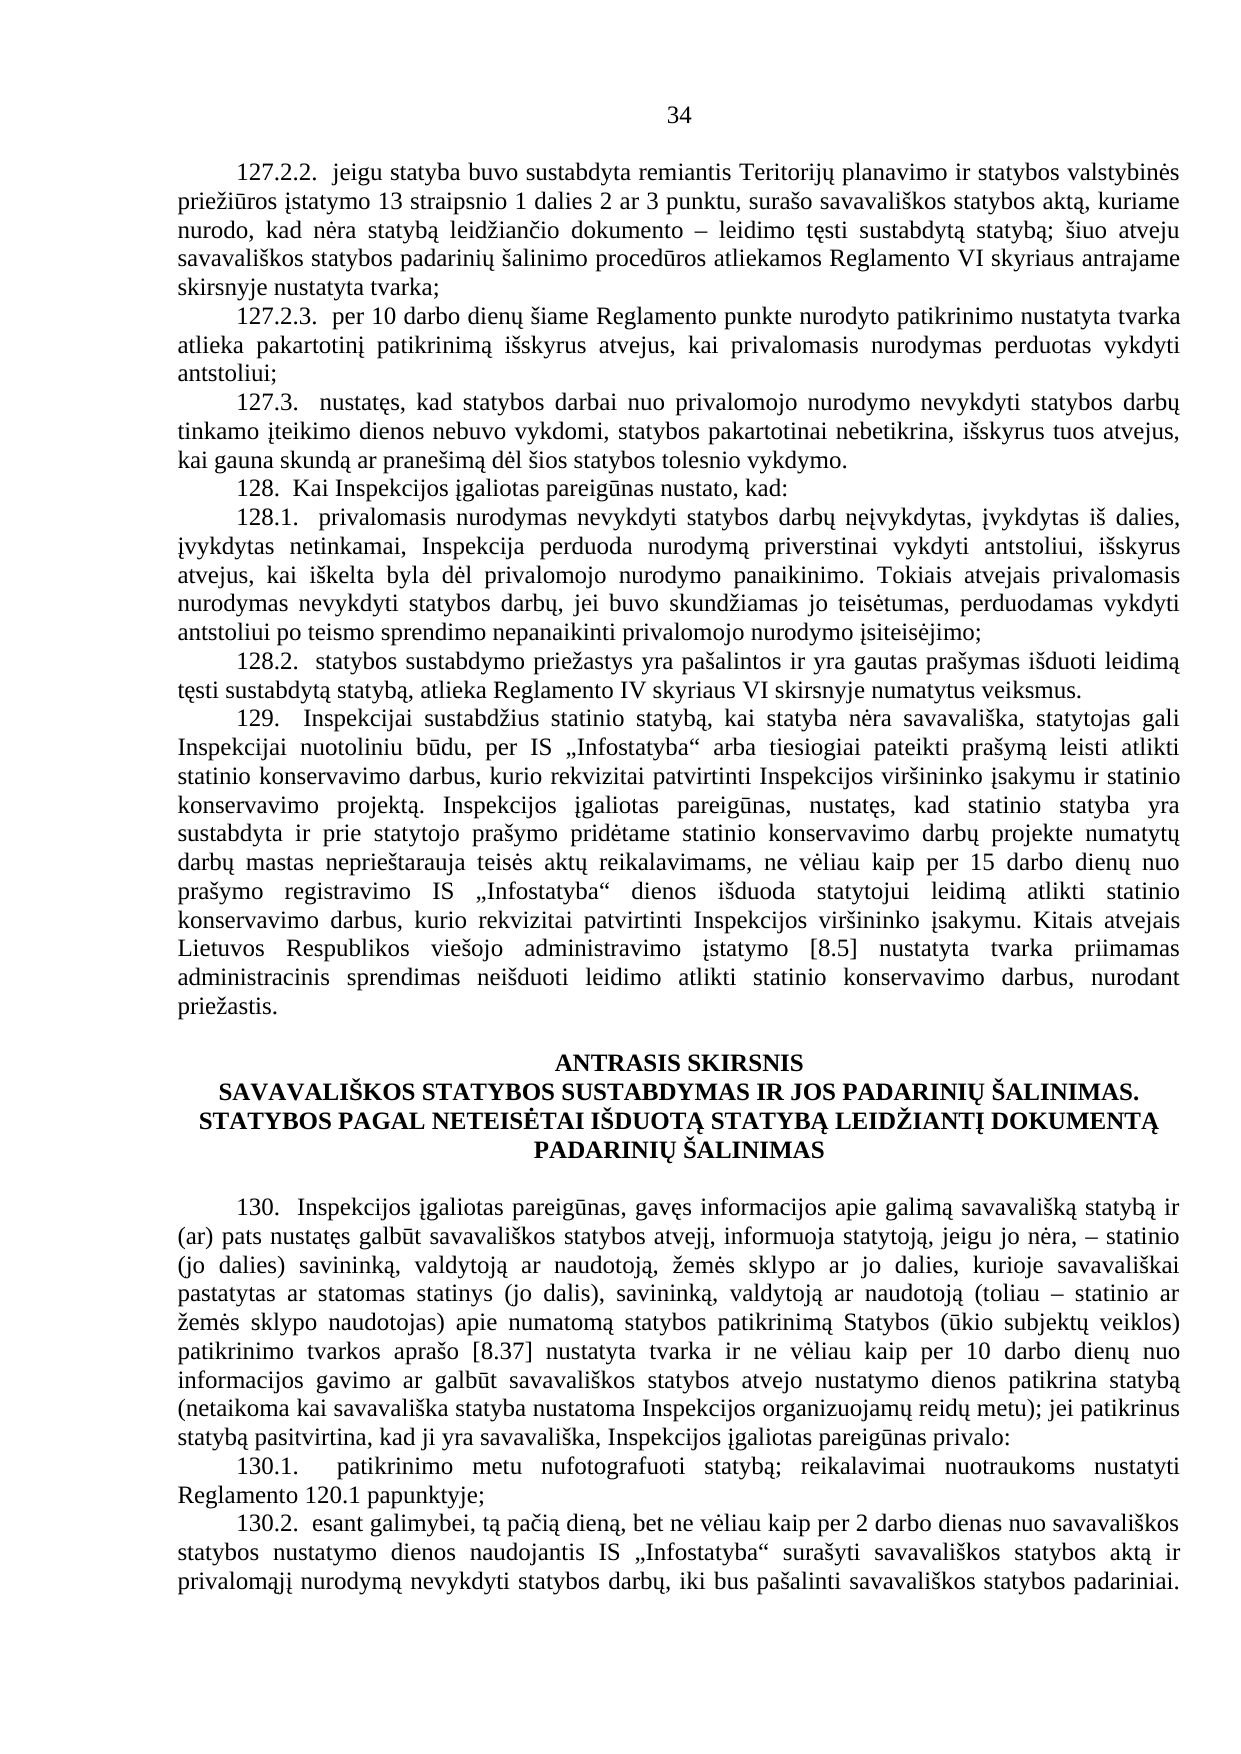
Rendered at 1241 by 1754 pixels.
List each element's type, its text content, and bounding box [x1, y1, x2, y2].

text 130.1. patikrinimo metu nufotografuoti statybą; reikalavimai nuotraukoms nustatyti Reglamento 120.1 papunktyje; [177, 1451, 1181, 1508]
text 129. Inspekcijai sustabdžius statinio statybą, kai statyba nėra savavališka, statytojas gali Inspekcijai nuotoliniu būdu, per IS „Infostatyba“ arba tiesiogiai pateikti prašymą leisti atlikti statinio konservavimo darbus, kurio rekvizitai patvirtinti Inspekcijos viršininko įsakymu ir statinio konservavimo projektą. Inspekcijos įgaliotas pareigūnas, nustatęs, kad statinio statyba yra sustabdyta ir prie statytojo prašymo pridėtame statinio konservavimo darbų projekte numatytų darbų mastas neprieštarauja teisės aktų reikalavimams, ne vėliau kaip per 15 darbo dienų nuo prašymo registravimo IS „Infostatyba“ dienos išduoda statytojui leidimą atlikti statinio konservavimo darbus, kurio rekvizitai patvirtinti Inspekcijos viršininko įsakymu. Kitais atvejais Lietuvos Respublikos viešojo administravimo įstatymo [8.5] nustatyta tvarka priimamas administracinis sprendimas neišduoti leidimo atlikti statinio konservavimo darbus, nurodant priežastis. [177, 703, 1181, 1020]
text 128.2. statybos sustabdymo priežastys yra pašalintos ir yra gautas prašymas išduoti leidimą tęsti sustabdytą statybą, atlieka Reglamento IV skyriaus VI skirsnyje numatytus veiksmus. [177, 646, 1181, 703]
text 128.1. privalomasis nurodymas nevykdyti statybos darbų neįvykdytas, įvykdytas iš dalies, įvykdytas netinkamai, Inspekcija perduoda nurodymą priverstinai vykdyti antstoliui, išskyrus atvejus, kai iškelta byla dėl privalomojo nurodymo panaikinimo. Tokiais atvejais privalomasis nurodymas nevykdyti statybos darbų, jei buvo skundžiamas jo teisėtumas, perduodamas vykdyti antstoliui po teismo sprendimo nepanaikinti privalomojo nurodymo įsiteisėjimo; [177, 502, 1181, 646]
text 127.3. nustatęs, kad statybos darbai nuo privalomojo nurodymo nevykdyti statybos darbų tinkamo įteikimo dienos nebuvo vykdomi, statybos pakartotinai nebetikrina, išskyrus tuos atvejus, kai gauna skundą ar pranešimą dėl šios statybos tolesnio vykdymo. [177, 387, 1181, 473]
text 127.2.2. jeigu statyba buvo sustabdyta remiantis Teritorijų planavimo ir statybos valstybinės priežiūros įstatymo 13 straipsnio 1 dalies 2 ar 3 punktu, surašo savavališkos statybos aktą, kuriame nurodo, kad nėra statybą leidžiančio dokumento – leidimo tęsti sustabdytą statybą; šiuo atveju savavališkos statybos padarinių šalinimo procedūros atliekamos Reglamento VI skyriaus antrajame skirsnyje nustatyta tvarka; [177, 157, 1181, 301]
text ANTRASIS SKIRSNIS [177, 1048, 1181, 1077]
text 130. Inspekcijos įgaliotas pareigūnas, gavęs informacijos apie galimą savavališką statybą ir (ar) pats nustatęs galbūt savavališkos statybos atvejį, informuoja statytoją, jeigu jo nėra, – statinio (jo dalies) savininką, valdytoją ar naudotoją, žemės sklypo ar jo dalies, kurioje savavališkai pastatytas ar statomas statinys (jo dalis), savininką, valdytoją ar naudotoją (toliau – statinio ar žemės sklypo naudotojas) apie numatomą statybos patikrinimą Statybos (ūkio subjektų veiklos) patikrinimo tvarkos aprašo [8.37] nustatyta tvarka ir ne vėliau kaip per 10 darbo dienų nuo informacijos gavimo ar galbūt savavališkos statybos atvejo nustatymo dienos patikrina statybą (netaikoma kai savavališka statyba nustatoma Inspekcijos organizuojamų reidų metu); jei patikrinus statybą pasitvirtina, kad ji yra savavališka, Inspekcijos įgaliotas pareigūnas privalo: [177, 1192, 1181, 1451]
text SAVAVALIŠKOS STATYBOS SUSTABDYMAS IR JOS PADARINIŲ ŠALINIMAS. STATYBOS PAGAL NETEISĖTAI IŠDUOTĄ STATYBĄ LEIDŽIANTĮ DOKUMENTĄ PADARINIŲ ŠALINIMAS [177, 1077, 1181, 1163]
text 130.2. esant galimybei, tą pačią dieną, bet ne vėliau kaip per 2 darbo dienas nuo savavališkos statybos nustatymo dienos naudojantis IS „Infostatyba“ surašyti savavališkos statybos aktą ir privalomąjį nurodymą nevykdyti statybos darbų, iki bus pašalinti savavališkos statybos padariniai. [177, 1508, 1181, 1595]
text 128. Kai Inspekcijos įgaliotas pareigūnas nustato, kad: [177, 473, 1181, 502]
text 127.2.3. per 10 darbo dienų šiame Reglamento punkte nurodyto patikrinimo nustatyta tvarka atlieka pakartotinį patikrinimą išskyrus atvejus, kai privalomasis nurodymas perduotas vykdyti antstoliui; [177, 301, 1181, 387]
